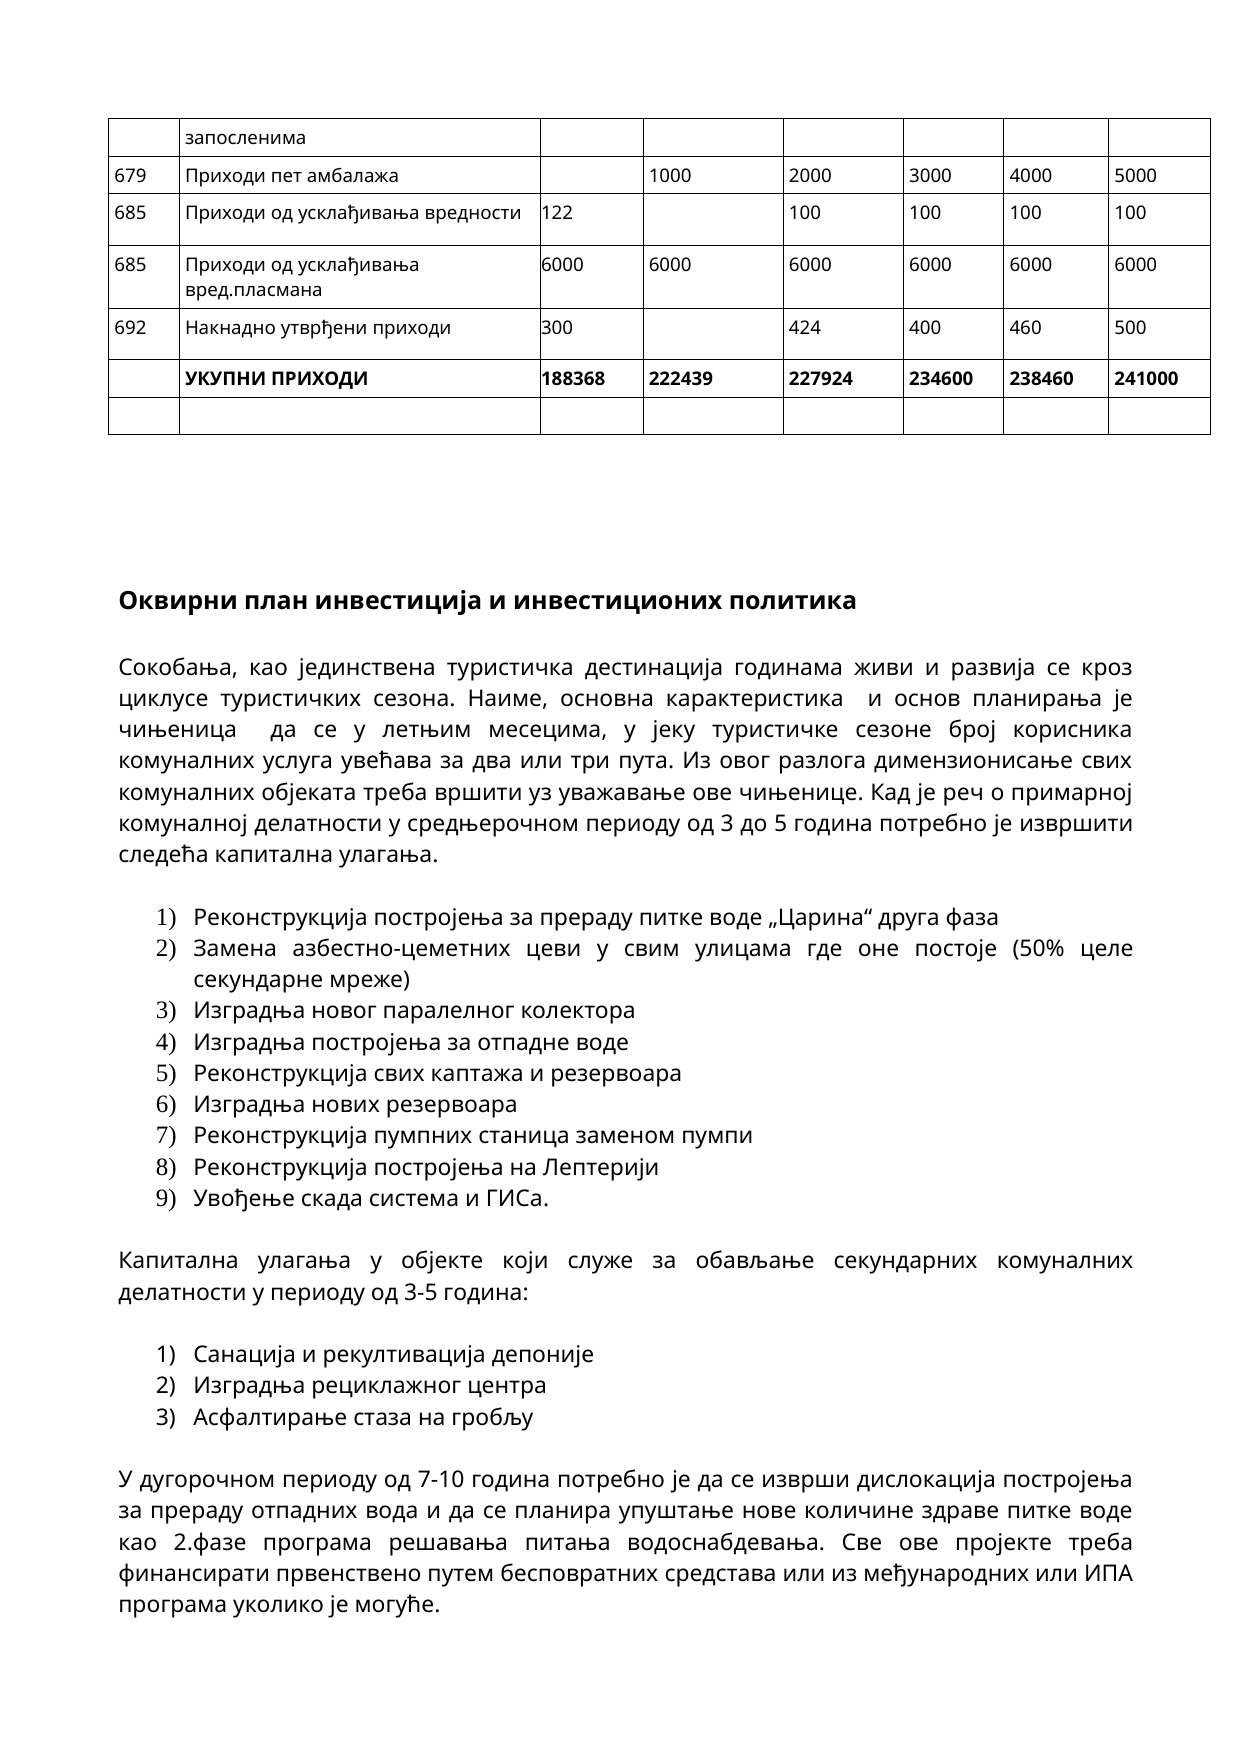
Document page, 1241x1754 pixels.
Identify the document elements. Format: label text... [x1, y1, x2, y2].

table_cell 692 [109, 309, 179, 359]
list Реконструкција постројења на Лептерији [156, 1151, 1134, 1182]
table_cell [784, 398, 903, 434]
list Увођење скада система и ГИСа. [156, 1182, 1134, 1213]
table_cell 241000 [1109, 360, 1210, 397]
list Реконструкција свих каптажа и резервоара [156, 1057, 1134, 1088]
table_cell [109, 360, 179, 397]
table_cell 100 [784, 194, 903, 245]
table_cell [1004, 398, 1108, 434]
table_cell 6000 [541, 246, 643, 308]
table_cell [644, 119, 783, 156]
table_cell 679 [109, 157, 179, 193]
table_cell [644, 398, 783, 434]
table_cell 100 [1004, 194, 1108, 245]
table_cell [644, 194, 783, 245]
table_cell Приходи од усклађивања вредности [180, 194, 540, 245]
table_cell 6000 [644, 246, 783, 308]
table_cell 122 [541, 194, 643, 245]
table_cell Приходи од усклађивања вред.пласмана [180, 246, 540, 308]
table_cell 2000 [784, 157, 903, 193]
table_cell [109, 398, 179, 434]
table_cell 188368 [541, 360, 643, 397]
list Замена азбестно-цеметних цеви у свим улицама где оне постоје (50% целе секундарне мреже) [156, 932, 1134, 994]
table_cell 227924 [784, 360, 903, 397]
table_cell 500 [1109, 309, 1210, 359]
list Реконструкција постројења за прераду питке воде „Царина“ друга фаза [156, 901, 1134, 932]
table_cell 400 [904, 309, 1003, 359]
table_cell 3000 [904, 157, 1003, 193]
table_cell 6000 [784, 246, 903, 308]
list Реконструкција пумпних станица заменом пумпи [156, 1119, 1134, 1151]
table_cell [644, 309, 783, 359]
table_cell 6000 [904, 246, 1003, 308]
table_cell [784, 119, 903, 156]
table_cell 424 [784, 309, 903, 359]
table_cell 6000 [1004, 246, 1108, 308]
table_cell 222439 [644, 360, 783, 397]
table_cell 234600 [904, 360, 1003, 397]
table_cell [1109, 119, 1210, 156]
table_cell 4000 [1004, 157, 1108, 193]
list Изградња постројења за отпадне воде [156, 1026, 1134, 1057]
table_cell УКУПНИ ПРИХОДИ [180, 360, 540, 397]
table_cell [541, 157, 643, 193]
table_cell [180, 398, 540, 434]
text Сокобања, као јединствена туристичка дестинација годинама живи и развија се кроз циклусе туристичких сезона. Наиме, основна карактеристика и основ планирања је чињеница да се у летњим месецима, у јеку туристичке сезоне број корисника комуналних услуга увећава за два или три пута. Из овог разлога димензионисање свих комуналних објеката треба вршити уз уважавање ове чињенице. Кад је реч о примарној комуналној делатности у средњерочном периоду од 3 до 5 година потребно је извршити следећа капитална улагања. [118, 651, 1134, 869]
table_cell запосленима [180, 119, 540, 156]
table_cell [1109, 398, 1210, 434]
text У дугорочном периоду од 7-10 година потребно је да се изврши дислокација постројења за прераду отпадних вода и да се планира упуштање нове количине здраве питке воде као 2.фазе програма решавања питања водоснабдевања. Све ове пројекте треба финансирати првенствено путем бесповратних средстава или из међународних или ИПА програма уколико је могуће. [118, 1463, 1134, 1619]
table_cell [904, 398, 1003, 434]
table_cell Накнадно утврђени приходи [180, 309, 540, 359]
list Изградња рециклажног центра [156, 1369, 1134, 1401]
table_cell 5000 [1109, 157, 1210, 193]
table_cell 300 [541, 309, 643, 359]
list Изградња новог паралелног колектора [156, 994, 1134, 1026]
list Санација и рекултивација депоније [156, 1338, 1134, 1369]
table_cell [1004, 119, 1108, 156]
text Оквирни план инвестиција и инвестиционих политика [118, 582, 1134, 617]
table_cell Приходи пет амбалажа [180, 157, 540, 193]
text Капитална улагања у објекте који служе за обављање секундарних комуналних делатности у периоду од 3-5 година: [118, 1244, 1134, 1307]
table_cell 238460 [1004, 360, 1108, 397]
table_cell 100 [904, 194, 1003, 245]
table_cell [541, 398, 643, 434]
table_cell 100 [1109, 194, 1210, 245]
table_cell [904, 119, 1003, 156]
table_cell [541, 119, 643, 156]
table_cell 460 [1004, 309, 1108, 359]
table_cell 6000 [1109, 246, 1210, 308]
list Асфалтирање стаза на гробљу [156, 1401, 1134, 1432]
list Изградња нових резервоара [156, 1088, 1134, 1119]
table_cell 685 [109, 194, 179, 245]
table_cell 1000 [644, 157, 783, 193]
table_cell 685 [109, 246, 179, 308]
table_cell [109, 119, 179, 156]
